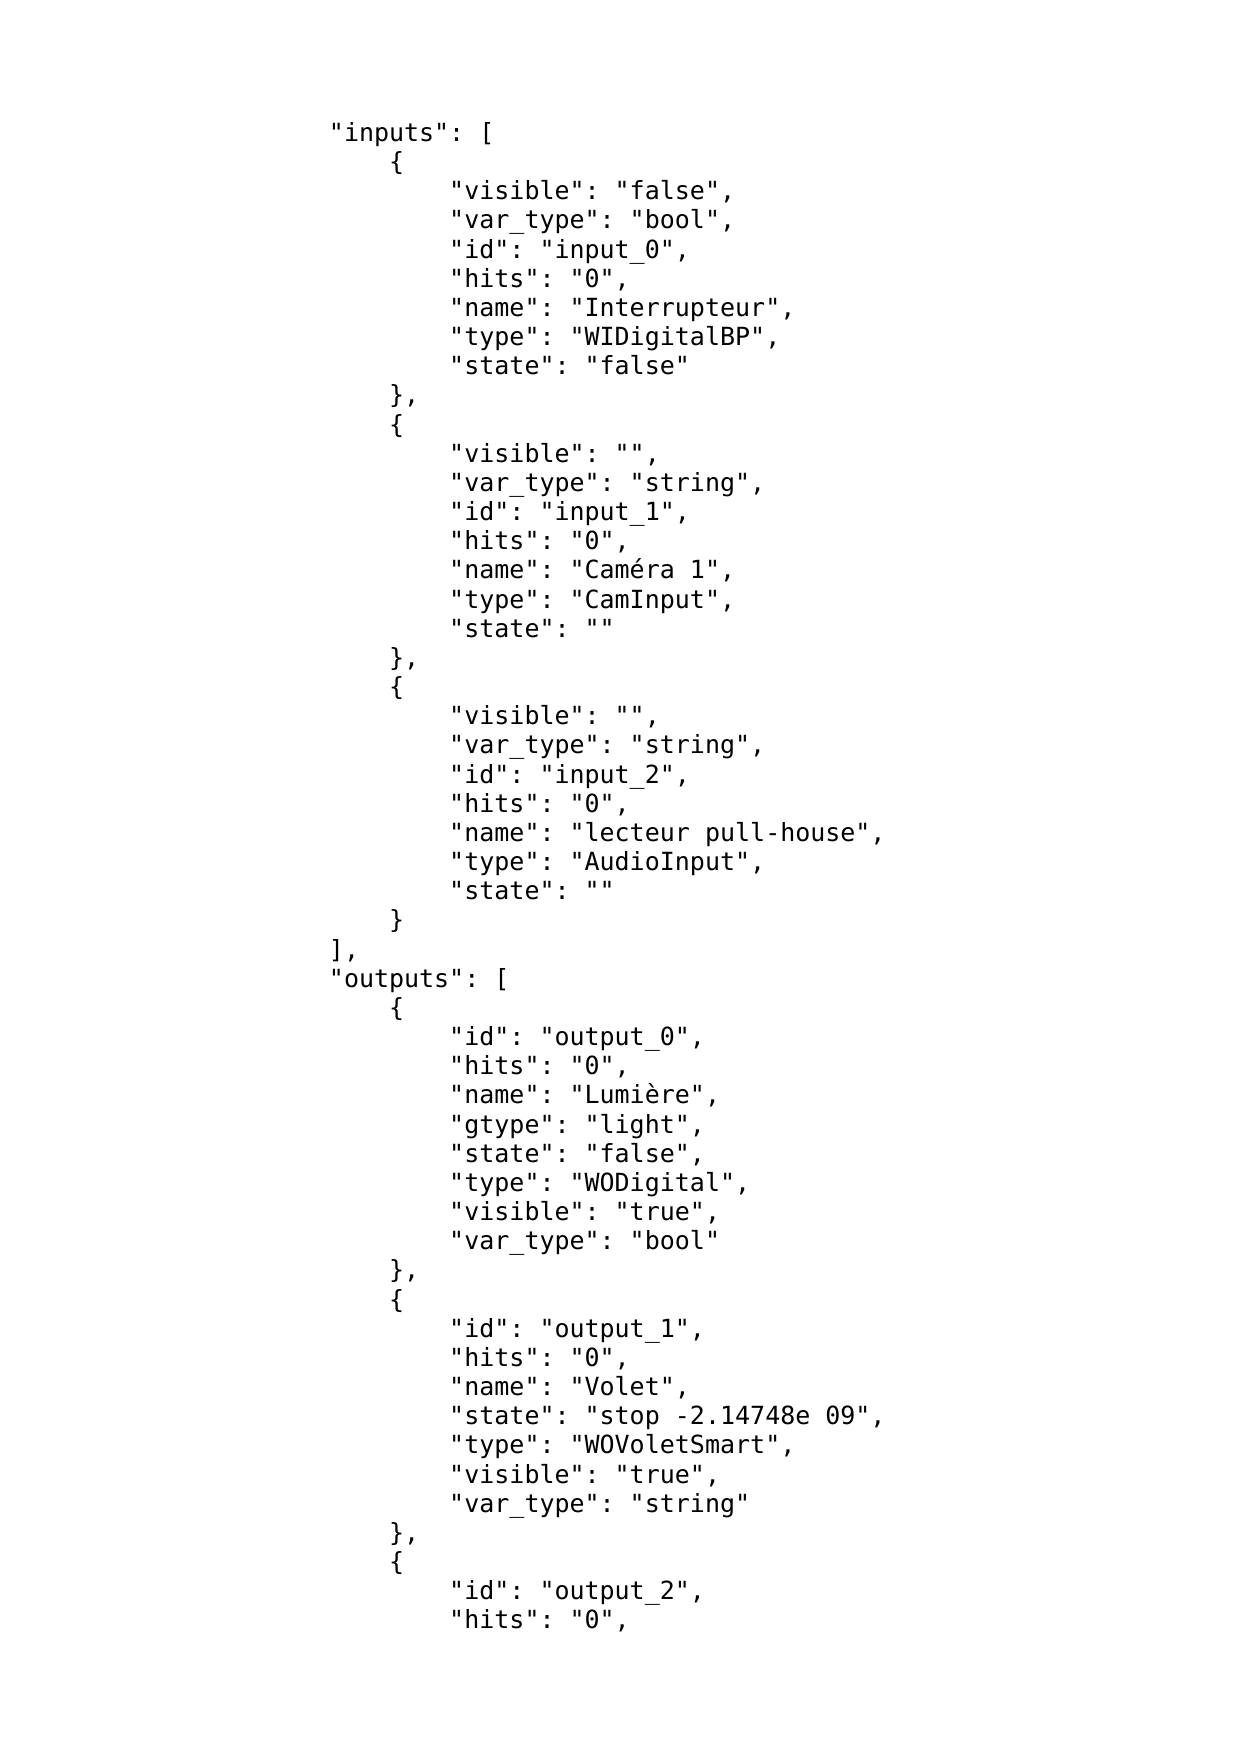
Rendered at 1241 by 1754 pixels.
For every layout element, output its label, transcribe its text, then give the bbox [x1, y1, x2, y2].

text "inputs": [ { "visible": "false", "var_type": "bool", "id": "input_0", "hits": "0", "name": "Interrupteur", "type": "WIDigitalBP", "state": "false" }, { "visible": "", "var_type": "string", "id": "input_1", "hits": "0", "name": "Caméra 1", "type": "CamInput", "state": "" }, { "visible": "", "var_type": "string", "id": "input_2", "hits": "0", "name": "lecteur pull-house", "type": "AudioInput", "state": "" } ], "outputs": [ { "id": "output_0", "hits": "0", "name": "Lumière", "gtype": "light", "state": "false", "type": "WODigital", "visible": "true", "var_type": "bool" }, { "id": "output_1", "hits": "0", "name": "Volet", "state": "stop -2.14748e 09", "type": "WOVoletSmart", "visible": "true", "var_type": "string" }, { "id": "output_2", "hits": "0", [118, 118, 1122, 1635]
